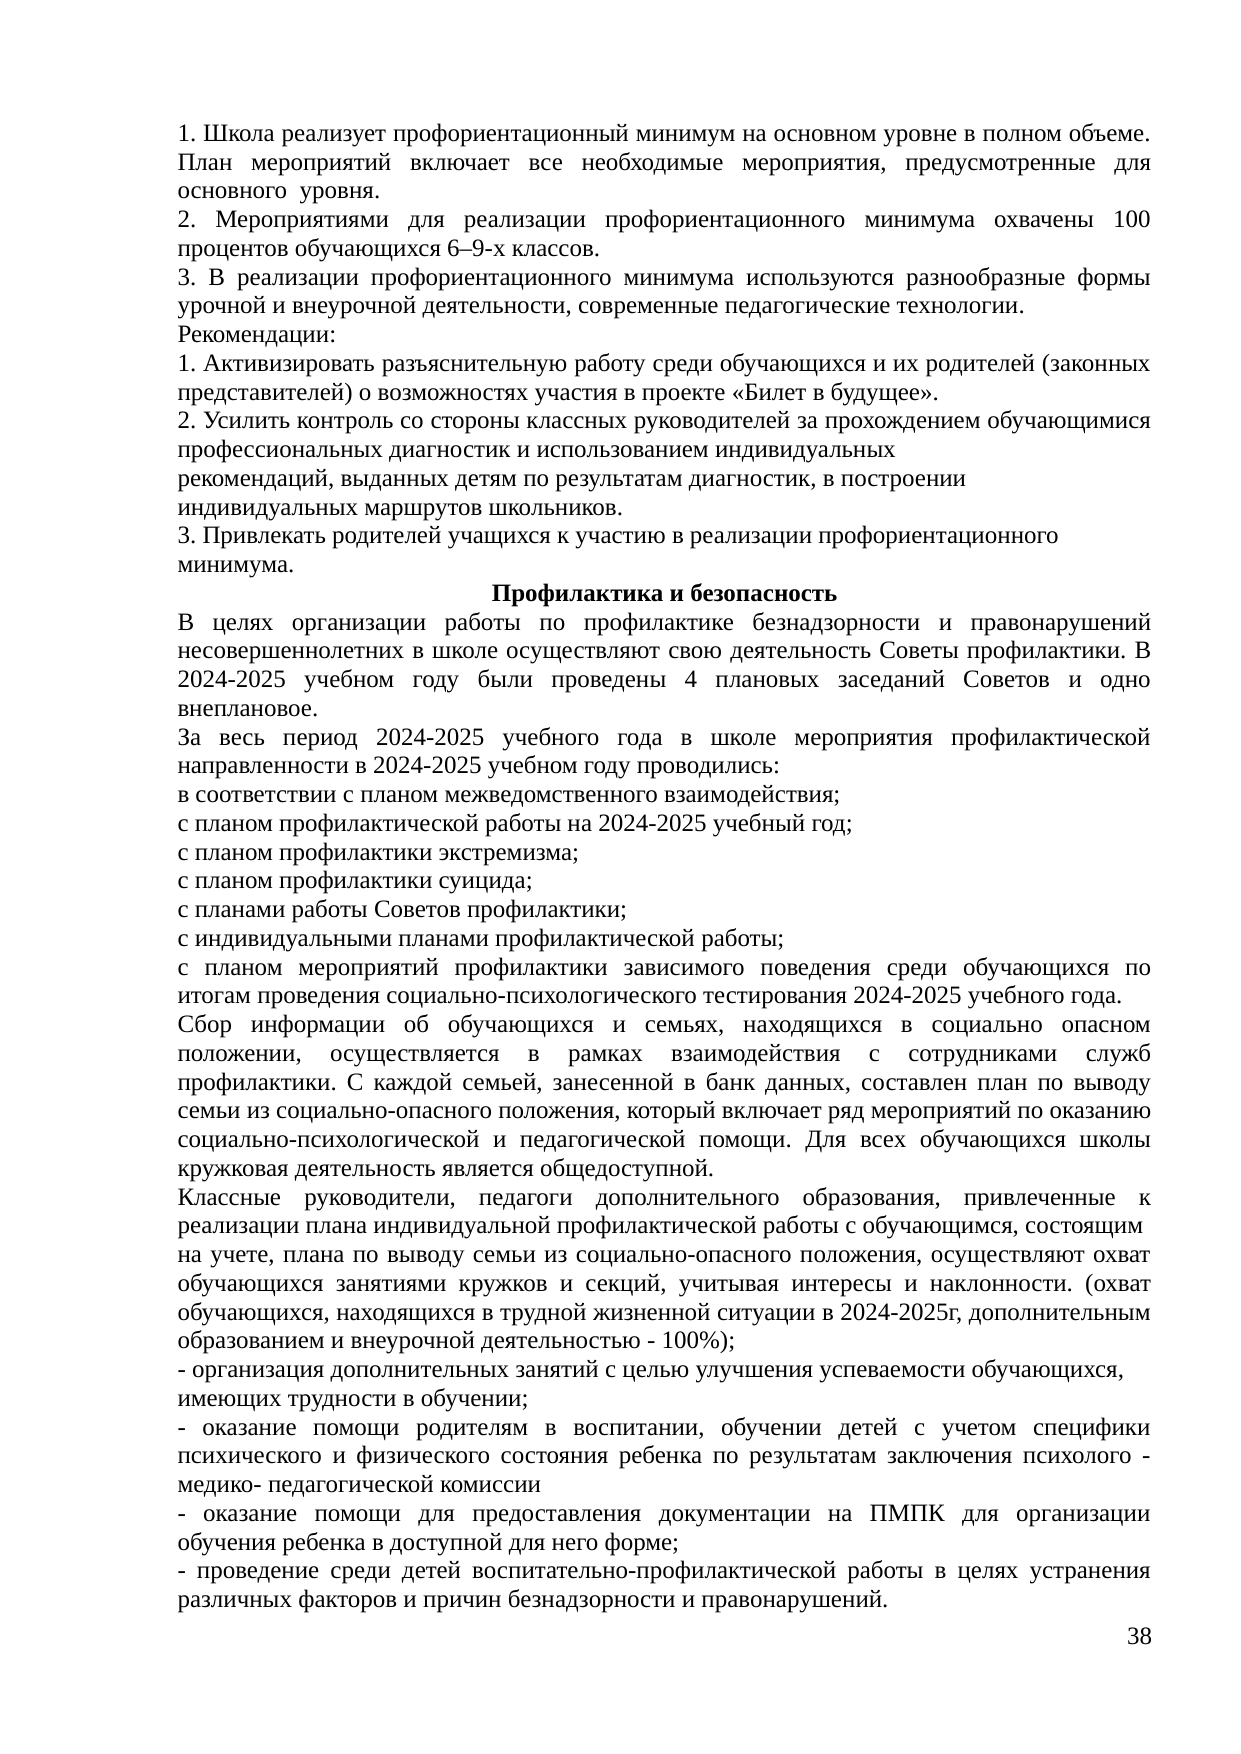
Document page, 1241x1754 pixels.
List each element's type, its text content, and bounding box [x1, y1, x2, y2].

text - проведение среди детей воспитательно-профилактической работы в целях устранения различных факторов и причин безнадзорности и правонарушений. [177, 1556, 1152, 1613]
text с планом профилактической работы на 2024-2025 учебный год; [177, 808, 1152, 837]
text За весь период 2024-2025 учебного года в школе мероприятия профилактической направленности в 2024-2025 учебном году проводились: [177, 722, 1152, 779]
text рекомендаций, выданных детям по результатам диагностик, в построении [177, 463, 1152, 492]
text 1. Школа реализует профориентационный минимум на основном уровне в полном объеме. План мероприятий включает все необходимые мероприятия, предусмотренные для основного уровня. [177, 118, 1152, 204]
text имеющих трудности в обучении; [177, 1383, 1152, 1412]
text Профилактика и безопасность [177, 578, 1152, 607]
text на учете, плана по выводу семьи из социально-опасного положения, осуществляют охват обучающихся занятиями кружков и секций, учитывая интересы и наклонности. (охват обучающихся, находящихся в трудной жизненной ситуации в 2024-2025г, дополнительным образованием и внеурочной деятельностью - 100%); [177, 1239, 1152, 1354]
text - организация дополнительных занятий с целью улучшения успеваемости обучающихся, [177, 1354, 1152, 1383]
text - оказание помощи для предоставления документации на ПМПК для организации обучения ребенка в доступной для него форме; [177, 1498, 1152, 1556]
text 3. В реализации профориентационного минимума используются разнообразные формы урочной и внеурочной деятельности, современные педагогические технологии. [177, 262, 1152, 319]
text - оказание помощи родителям в воспитании, обучении детей с учетом специфики психического и физического состояния ребенка по результатам заключения психолого -медико- педагогической комиссии [177, 1412, 1152, 1498]
text В целях организации работы по профилактике безнадзорности и правонарушений несовершеннолетних в школе осуществляют свою деятельность Советы профилактики. В 2024-2025 учебном году были проведены 4 плановых заседаний Советов и одно внеплановое. [177, 607, 1152, 722]
text с планом мероприятий профилактики зависимого поведения среди обучающихся по итогам проведения социально-психологического тестирования 2024-2025 учебного года. [177, 952, 1152, 1009]
text Классные руководители, педагоги дополнительного образования, привлеченные к реализации плана индивидуальной профилактической работы с обучающимся, состоящим [177, 1182, 1152, 1239]
text индивидуальных маршрутов школьников. [177, 492, 1152, 521]
text 1. Активизировать разъяснительную работу среди обучающихся и их родителей (законных представителей) о возможностях участия в проекте «Билет в будущее». [177, 348, 1152, 406]
text с планом профилактики суицида; [177, 866, 1152, 894]
text 3. Привлекать родителей учащихся к участию в реализации профориентационного [177, 521, 1152, 549]
text 2. Мероприятиями для реализации профориентационного минимума охвачены 100 процентов обучающихся 6–9-х классов. [177, 204, 1152, 262]
text минимума. [177, 549, 1152, 578]
text 2. Усилить контроль со стороны классных руководителей за прохождением обучающимися профессиональных диагностик и использованием индивидуальных [177, 406, 1152, 463]
text в соответствии с планом межведомственного взаимодействия; [177, 779, 1152, 808]
text Рекомендации: [177, 319, 1152, 348]
text с планом профилактики экстремизма; [177, 837, 1152, 866]
text Сбор информации об обучающихся и семьях, находящихся в социально опасном положении, осуществляется в рамках взаимодействия с сотрудниками служб профилактики. С каждой семьей, занесенной в банк данных, составлен план по выводу семьи из социально-опасного положения, который включает ряд мероприятий по оказанию социально-психологической и педагогической помощи. Для всех обучающихся школы кружковая деятельность является общедоступной. [177, 1009, 1152, 1182]
text с планами работы Советов профилактики; [177, 894, 1152, 923]
text с индивидуальными планами профилактической работы; [177, 923, 1152, 952]
